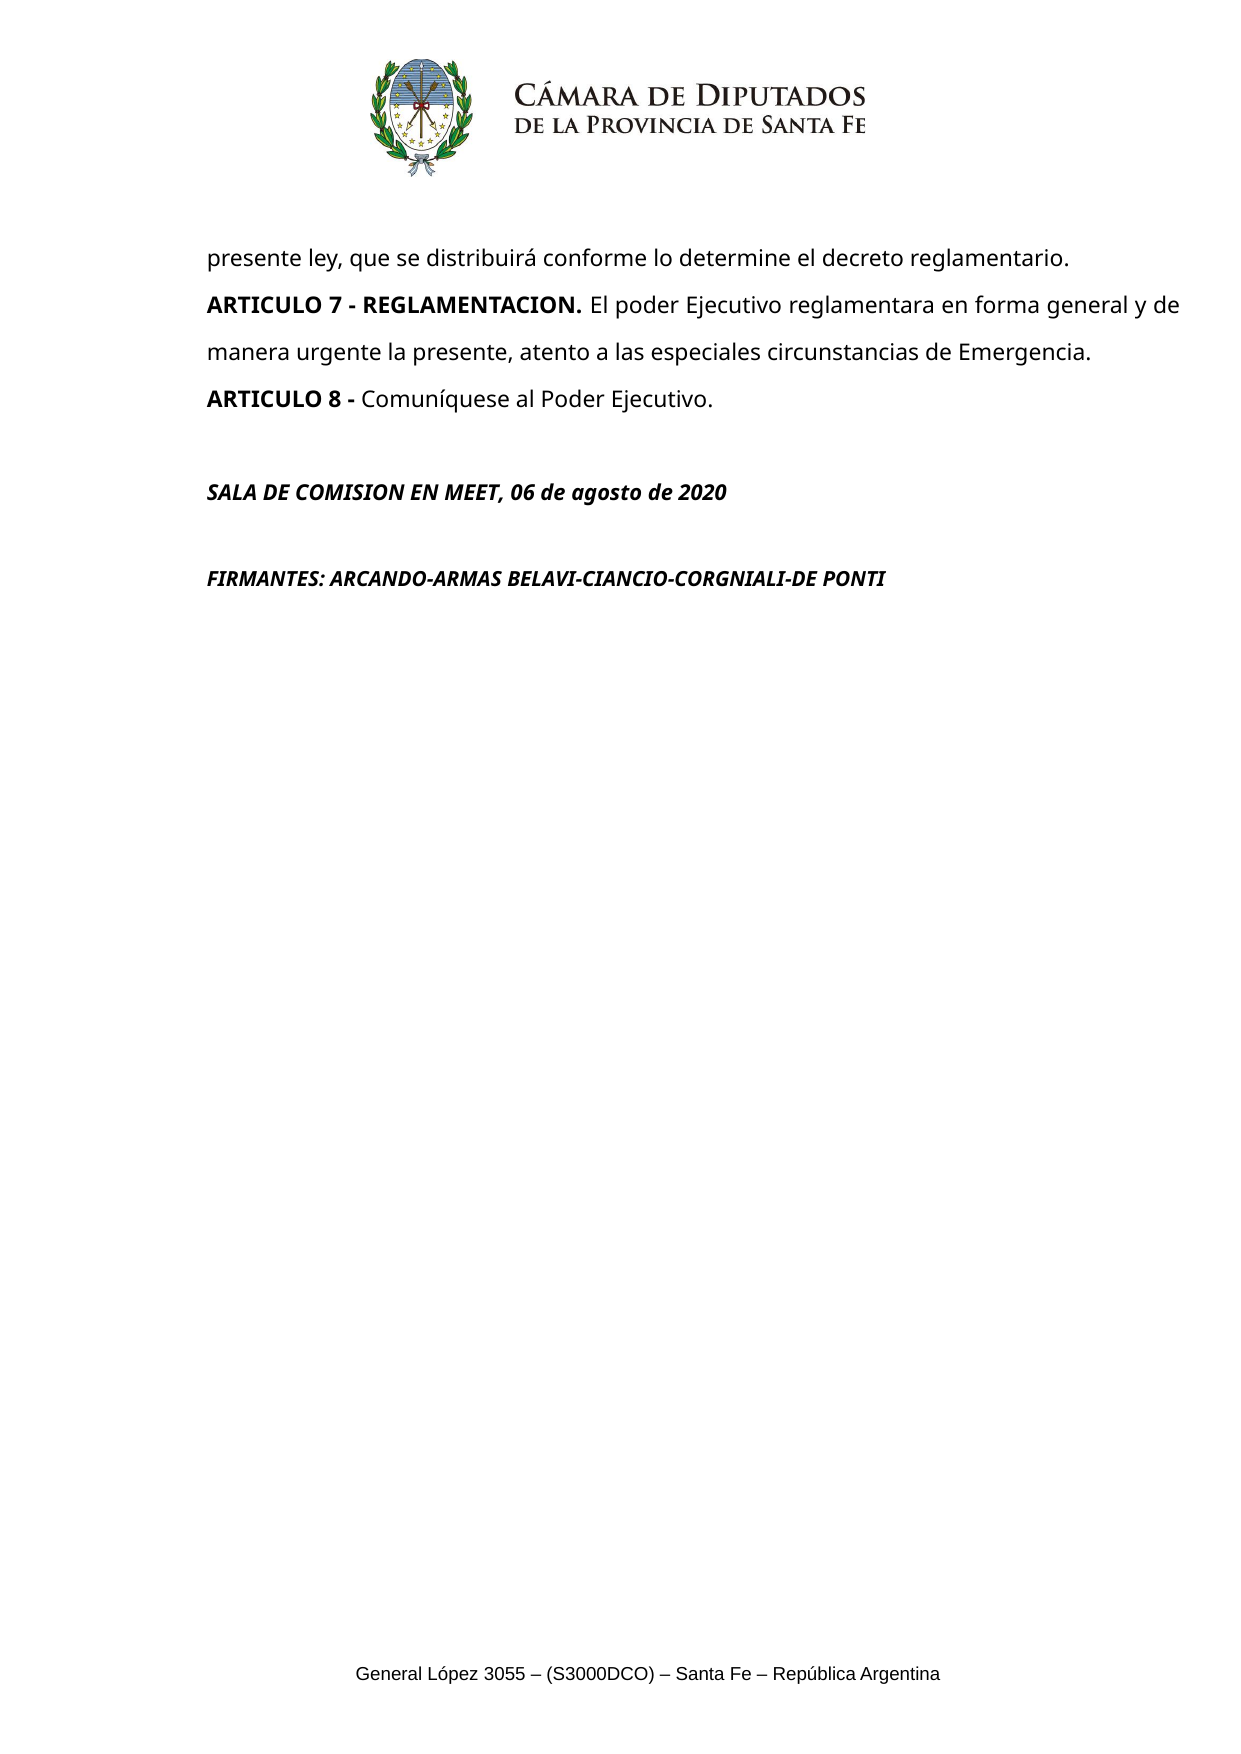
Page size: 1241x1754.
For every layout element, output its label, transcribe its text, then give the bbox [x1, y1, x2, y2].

picture [370, 59, 866, 181]
text ARTICULO 8 - Comuníquese al Poder Ejecutivo. [207, 383, 1181, 414]
text SALA DE COMISION EN MEET, 06 de agosto de 2020 [207, 477, 1181, 506]
text FIRMANTES: ARCANDO-ARMAS BELAVI-CIANCIO-CORGNIALI-DE PONTI [207, 564, 1181, 592]
text presente ley, que se distribuirá conforme lo determine el decreto reglamentario. [207, 242, 1181, 273]
text ARTICULO 7 - REGLAMENTACION. El poder Ejecutivo reglamentara en forma general y de manera urgente la presente, atento a las especiales circunstancias de Emergencia. [207, 289, 1181, 367]
